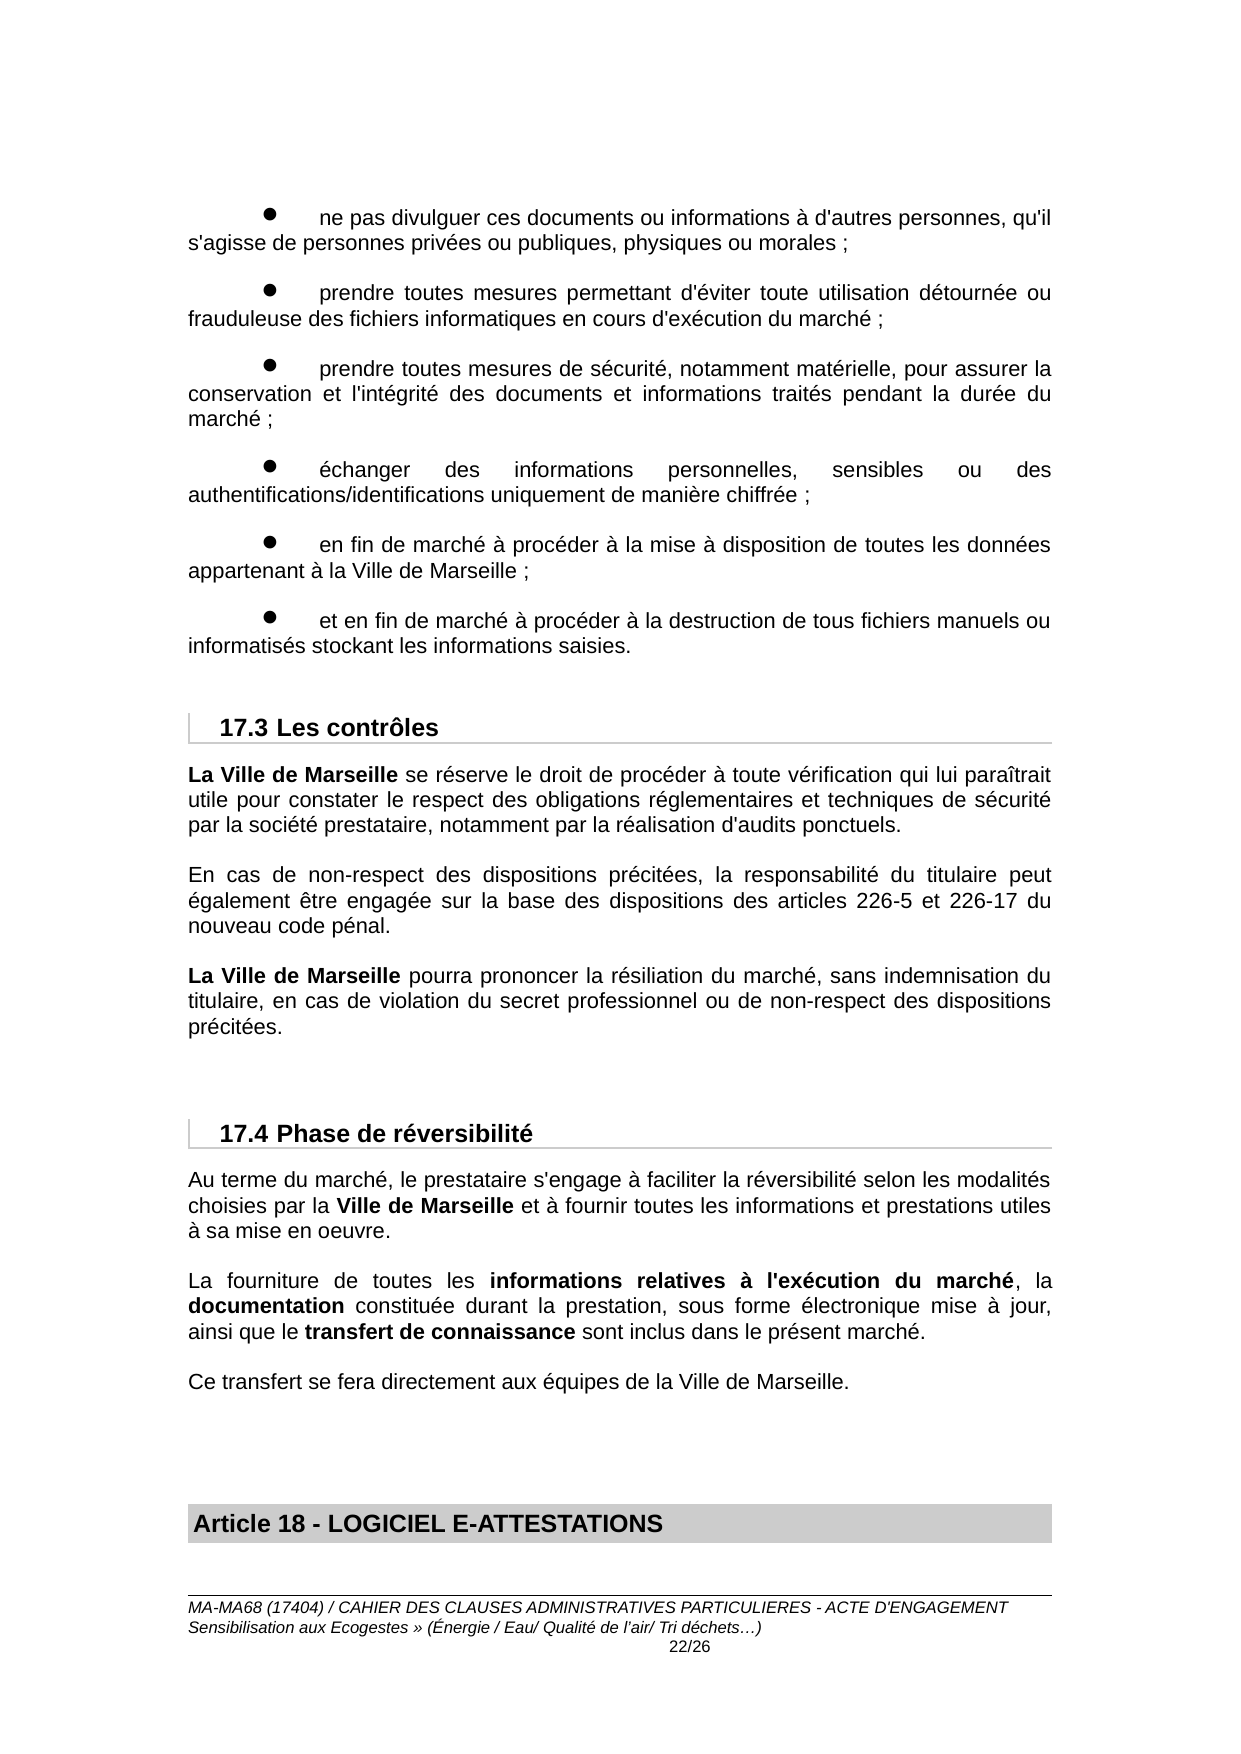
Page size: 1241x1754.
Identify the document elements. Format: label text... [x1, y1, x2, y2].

list et en fin de marché à procéder à la destruction de tous fichiers manuels ou informatisés stockant les informations saisies. [188, 608, 1052, 658]
text Au terme du marché, le prestataire s'engage à faciliter la réversibilité selon les modalités choisies par la Ville de Marseille et à fournir toutes les informations et prestations utiles à sa mise en oeuvre. [188, 1167, 1052, 1243]
text La fourniture de toutes les informations relatives à l'exécution du marché, la documentation constituée durant la prestation, sous forme électronique mise à jour, ainsi que le transfert de connaissance sont inclus dans le présent marché. [188, 1268, 1052, 1344]
list prendre toutes mesures de sécurité, notamment matérielle, pour assurer la conservation et l'intégrité des documents et informations traités pendant la durée du marché ; [188, 356, 1052, 431]
subtitle Les contrôles [190, 713, 1052, 742]
subtitle Phase de réversibilité [190, 1119, 1052, 1147]
list échanger des informations personnelles, sensibles ou des authentifications/identifications uniquement de manière chiffrée ; [188, 457, 1052, 507]
subtitle LOGICIEL E-ATTESTATIONS [190, 1506, 1050, 1540]
text La Ville de Marseille pourra prononcer la résiliation du marché, sans indemnisation du titulaire, en cas de violation du secret professionnel ou de non-respect des dispositions précitées. [188, 963, 1052, 1039]
text La Ville de Marseille se réserve le droit de procéder à toute vérification qui lui paraîtrait utile pour constater le respect des obligations réglementaires et techniques de sécurité par la société prestataire, notamment par la réalisation d'audits ponctuels. [188, 762, 1052, 837]
list en fin de marché à procéder à la mise à disposition de toutes les données appartenant à la Ville de Marseille ; [188, 532, 1052, 583]
list prendre toutes mesures permettant d'éviter toute utilisation détournée ou frauduleuse des fichiers informatiques en cours d'exécution du marché ; [188, 280, 1052, 331]
list ne pas divulguer ces documents ou informations à d'autres personnes, qu'il s'agisse de personnes privées ou publiques, physiques ou morales ; [188, 204, 1052, 255]
text En cas de non-respect des dispositions précitées, la responsabilité du titulaire peut également être engagée sur la base des dispositions des articles 226-5 et 226-17 du nouveau code pénal. [188, 862, 1052, 938]
text Ce transfert se fera directement aux équipes de la Ville de Marseille. [188, 1369, 1052, 1394]
